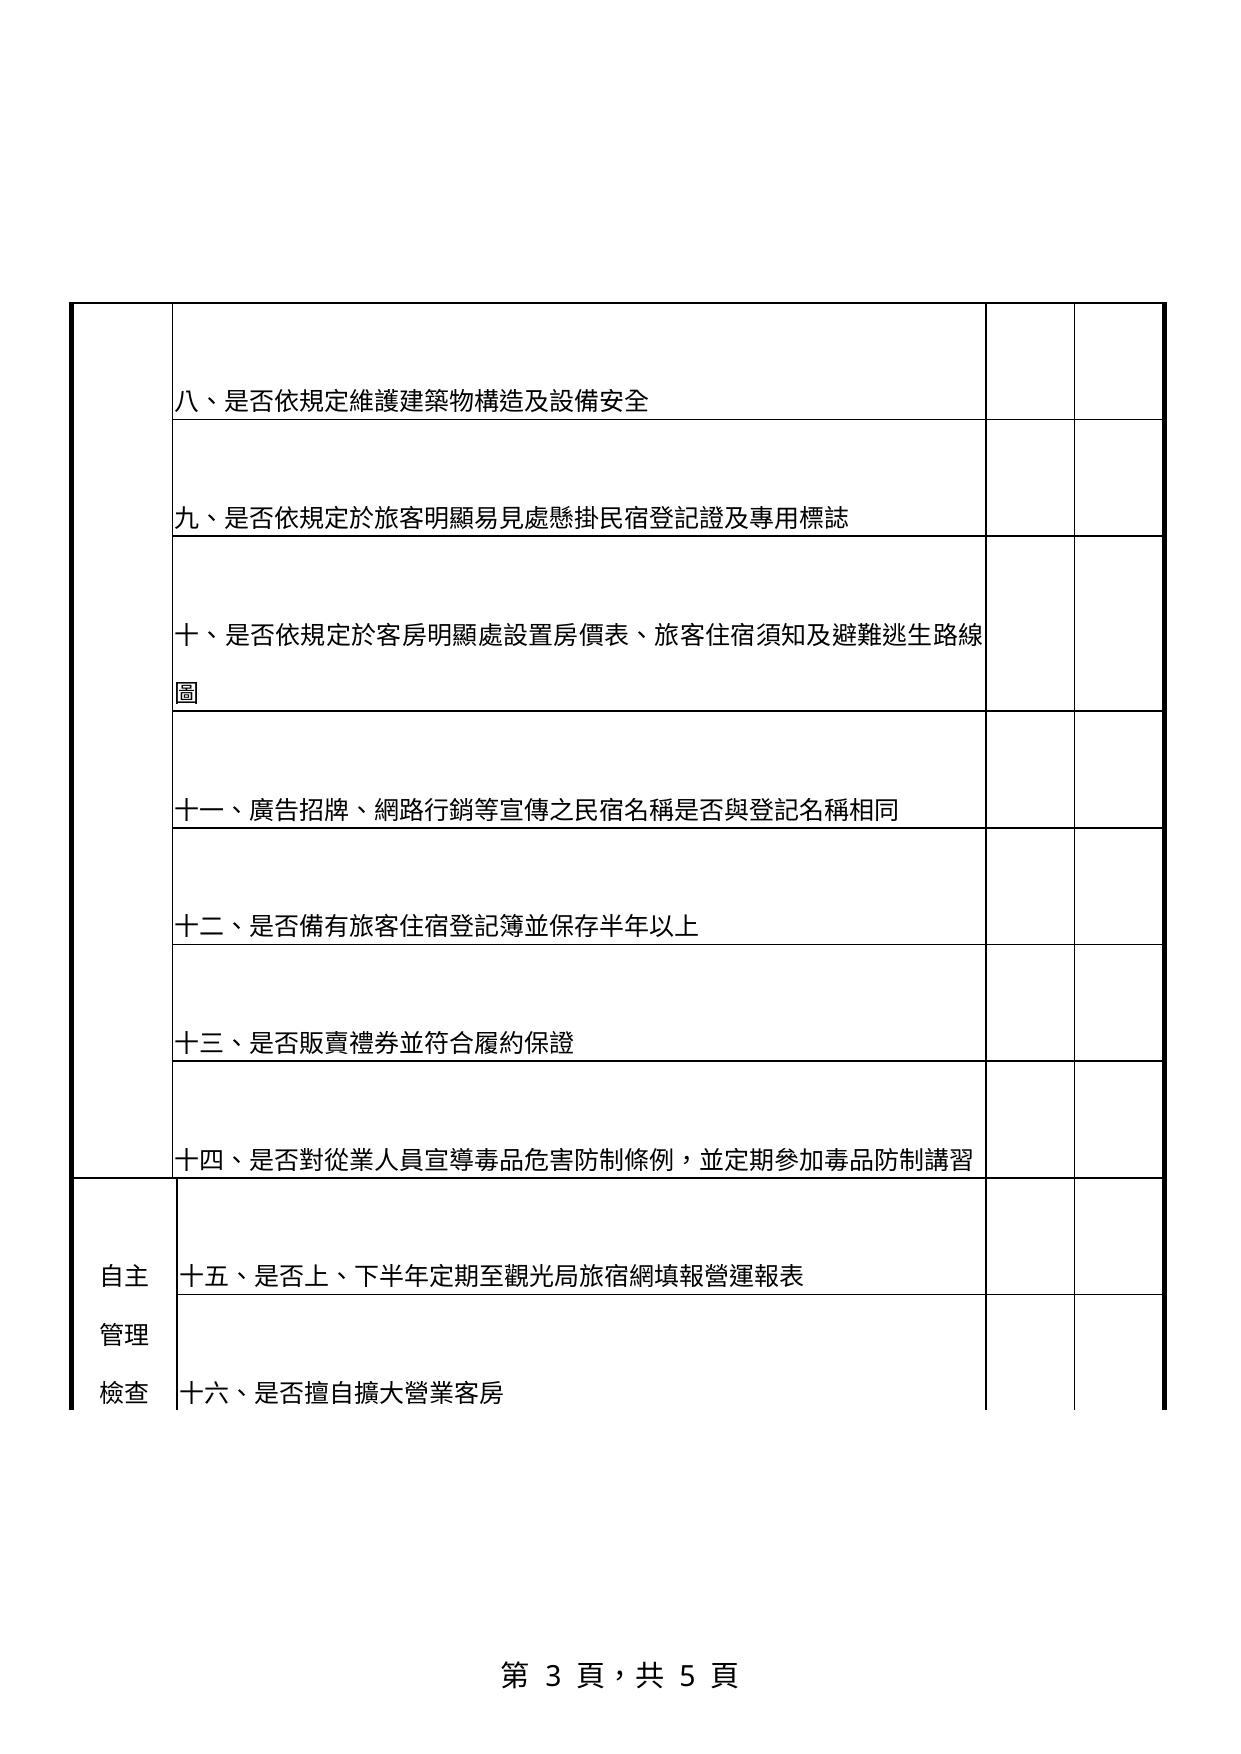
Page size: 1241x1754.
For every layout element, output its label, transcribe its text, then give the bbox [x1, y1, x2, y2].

table_cell 自主 管理 檢查 [74, 1179, 176, 1410]
table_cell [987, 1179, 1074, 1294]
table_cell [987, 945, 1074, 1060]
table_cell 九、是否依規定於旅客明顯易見處懸掛民宿登記證及專用標誌 [173, 420, 985, 535]
table_cell 十二、是否備有旅客住宿登記簿並保存半年以上 [173, 829, 985, 944]
table_cell [987, 1295, 1074, 1410]
table_cell [987, 304, 1074, 419]
table_cell [1075, 1062, 1162, 1177]
table_cell [987, 1062, 1074, 1177]
table_cell 十四、是否對從業人員宣導毒品危害防制條例，並定期參加毒品防制講習 [173, 1062, 985, 1177]
table_cell [1075, 420, 1162, 535]
table_cell 十、是否依規定於客房明顯處設置房價表、旅客住宿須知及避難逃生路線圖 [173, 537, 985, 710]
table_cell [1075, 537, 1162, 710]
table_cell 十六、是否擅自擴大營業客房 [178, 1295, 985, 1410]
table_cell [1075, 712, 1162, 827]
table_cell 十三、是否販賣禮券並符合履約保證 [173, 945, 985, 1060]
table_cell [987, 712, 1074, 827]
table_cell [1075, 304, 1162, 419]
table_cell [987, 829, 1074, 944]
table_cell [987, 537, 1074, 710]
table_cell [1075, 945, 1162, 1060]
table_cell [1075, 829, 1162, 944]
table_cell [1075, 1295, 1162, 1410]
table_cell [1075, 1179, 1162, 1294]
table_cell [987, 420, 1074, 535]
table_cell 八、是否依規定維護建築物構造及設備安全 [173, 304, 985, 419]
table_cell 十五、是否上、下半年定期至觀光局旅宿網填報營運報表 [178, 1179, 985, 1294]
table_cell 十一、廣告招牌、網路行銷等宣傳之民宿名稱是否與登記名稱相同 [173, 712, 985, 827]
